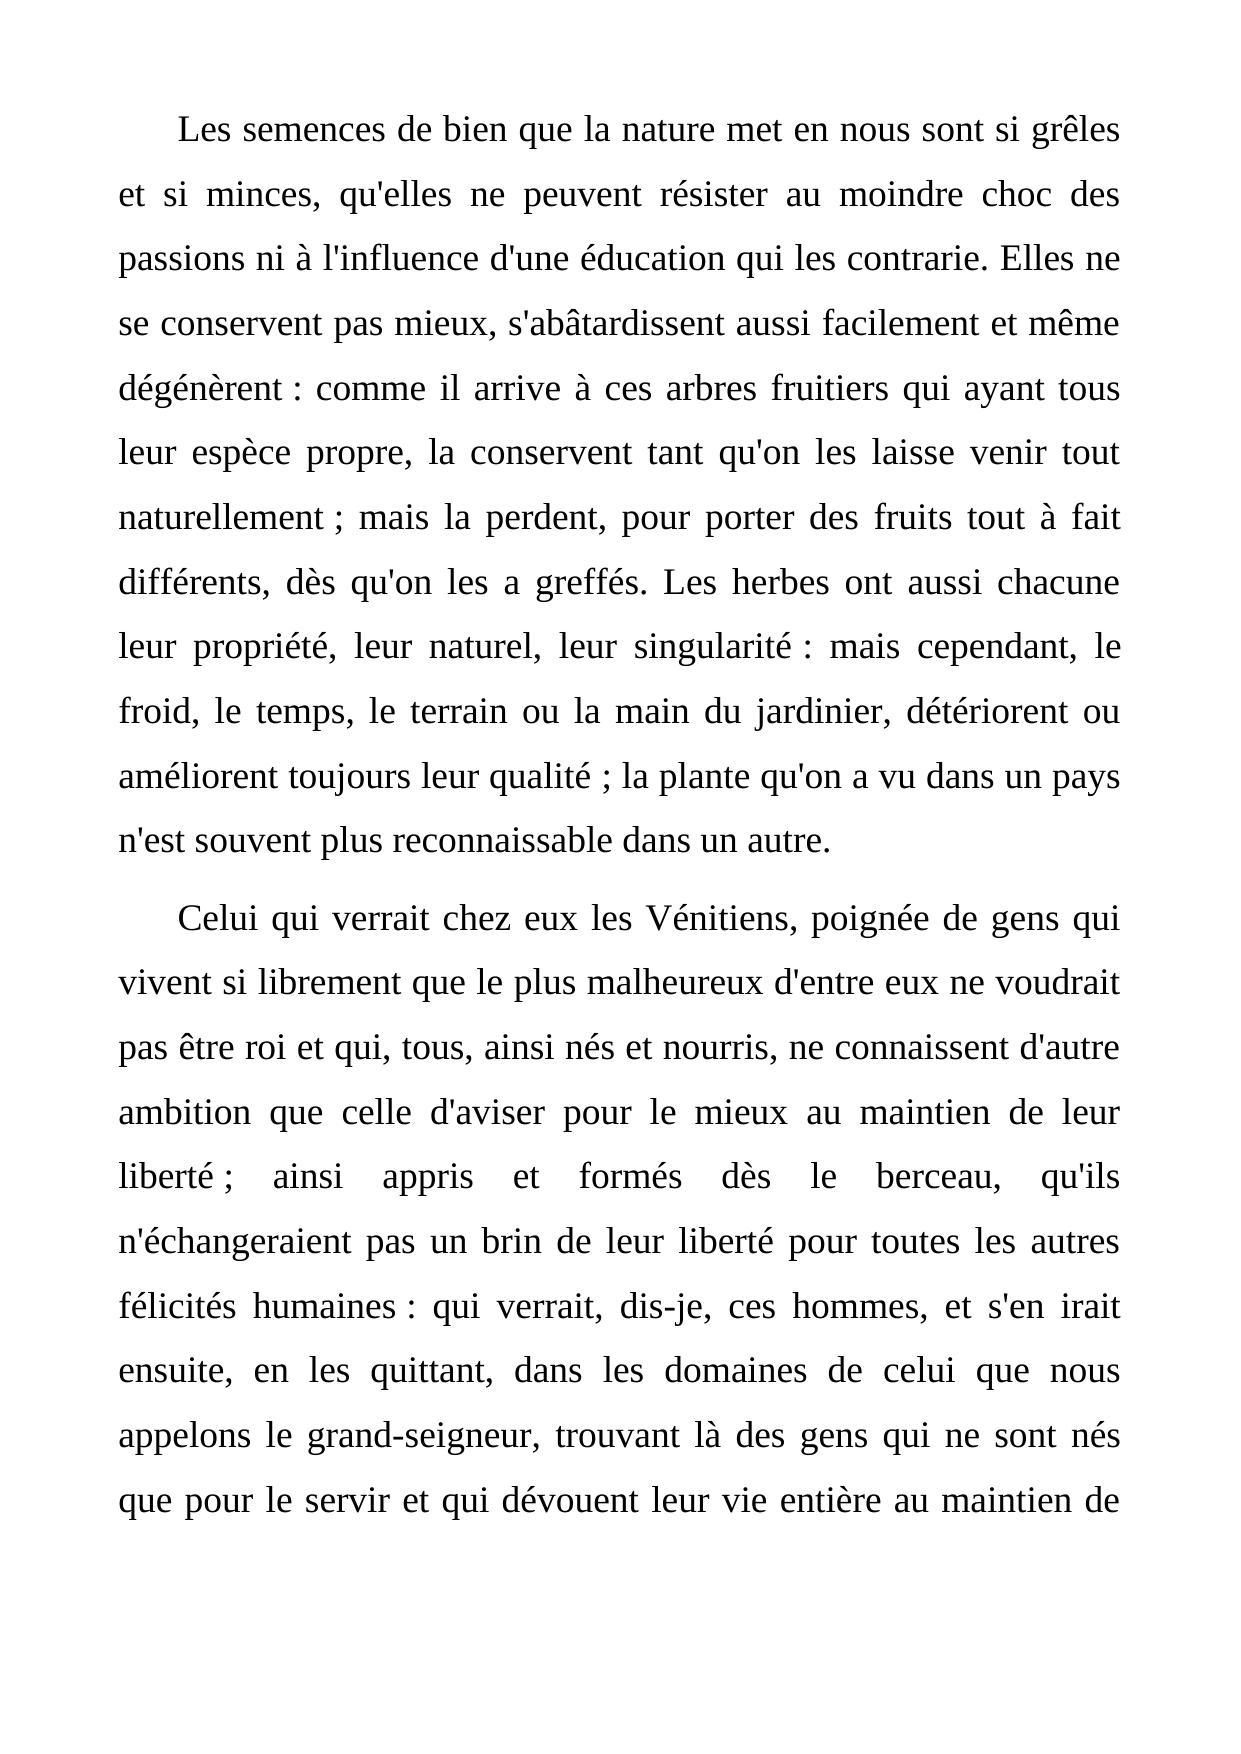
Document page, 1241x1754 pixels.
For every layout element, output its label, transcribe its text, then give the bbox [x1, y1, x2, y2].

text Celui qui verrait chez eux les Vénitiens, poignée de gens qui vivent si librement que le plus malheureux d'entre eux ne voudrait pas être roi et qui, tous, ainsi nés et nourris, ne connaissent d'autre ambition que celle d'aviser pour le mieux au maintien de leur liberté ; ainsi appris et formés dès le berceau, qu'ils n'échangeraient pas un brin de leur liberté pour toutes les autres félicités humaines : qui verrait, dis-je, ces hommes, et s'en irait ensuite, en les quittant, dans les domaines de celui que nous appelons le grand-seigneur, trouvant là des gens qui ne sont nés que pour le servir et qui dévouent leur vie entière au maintien de [118, 895, 1122, 1520]
text Les semences de bien que la nature met en nous sont si grêles et si minces, qu'elles ne peuvent résister au moindre choc des passions ni à l'influence d'une éducation qui les contrarie. Elles ne se conservent pas mieux, s'abâtardissent aussi facilement et même dégénèrent : comme il arrive à ces arbres fruitiers qui ayant tous leur espèce propre, la conservent tant qu'on les laisse venir tout naturellement ; mais la perdent, pour porter des fruits tout à fait différents, dès qu'on les a greffés. Les herbes ont aussi chacune leur propriété, leur naturel, leur singularité : mais cependant, le froid, le temps, le terrain ou la main du jardinier, détériorent ou améliorent toujours leur qualité ; la plante qu'on a vu dans un pays n'est souvent plus reconnaissable dans un autre. [118, 106, 1122, 861]
